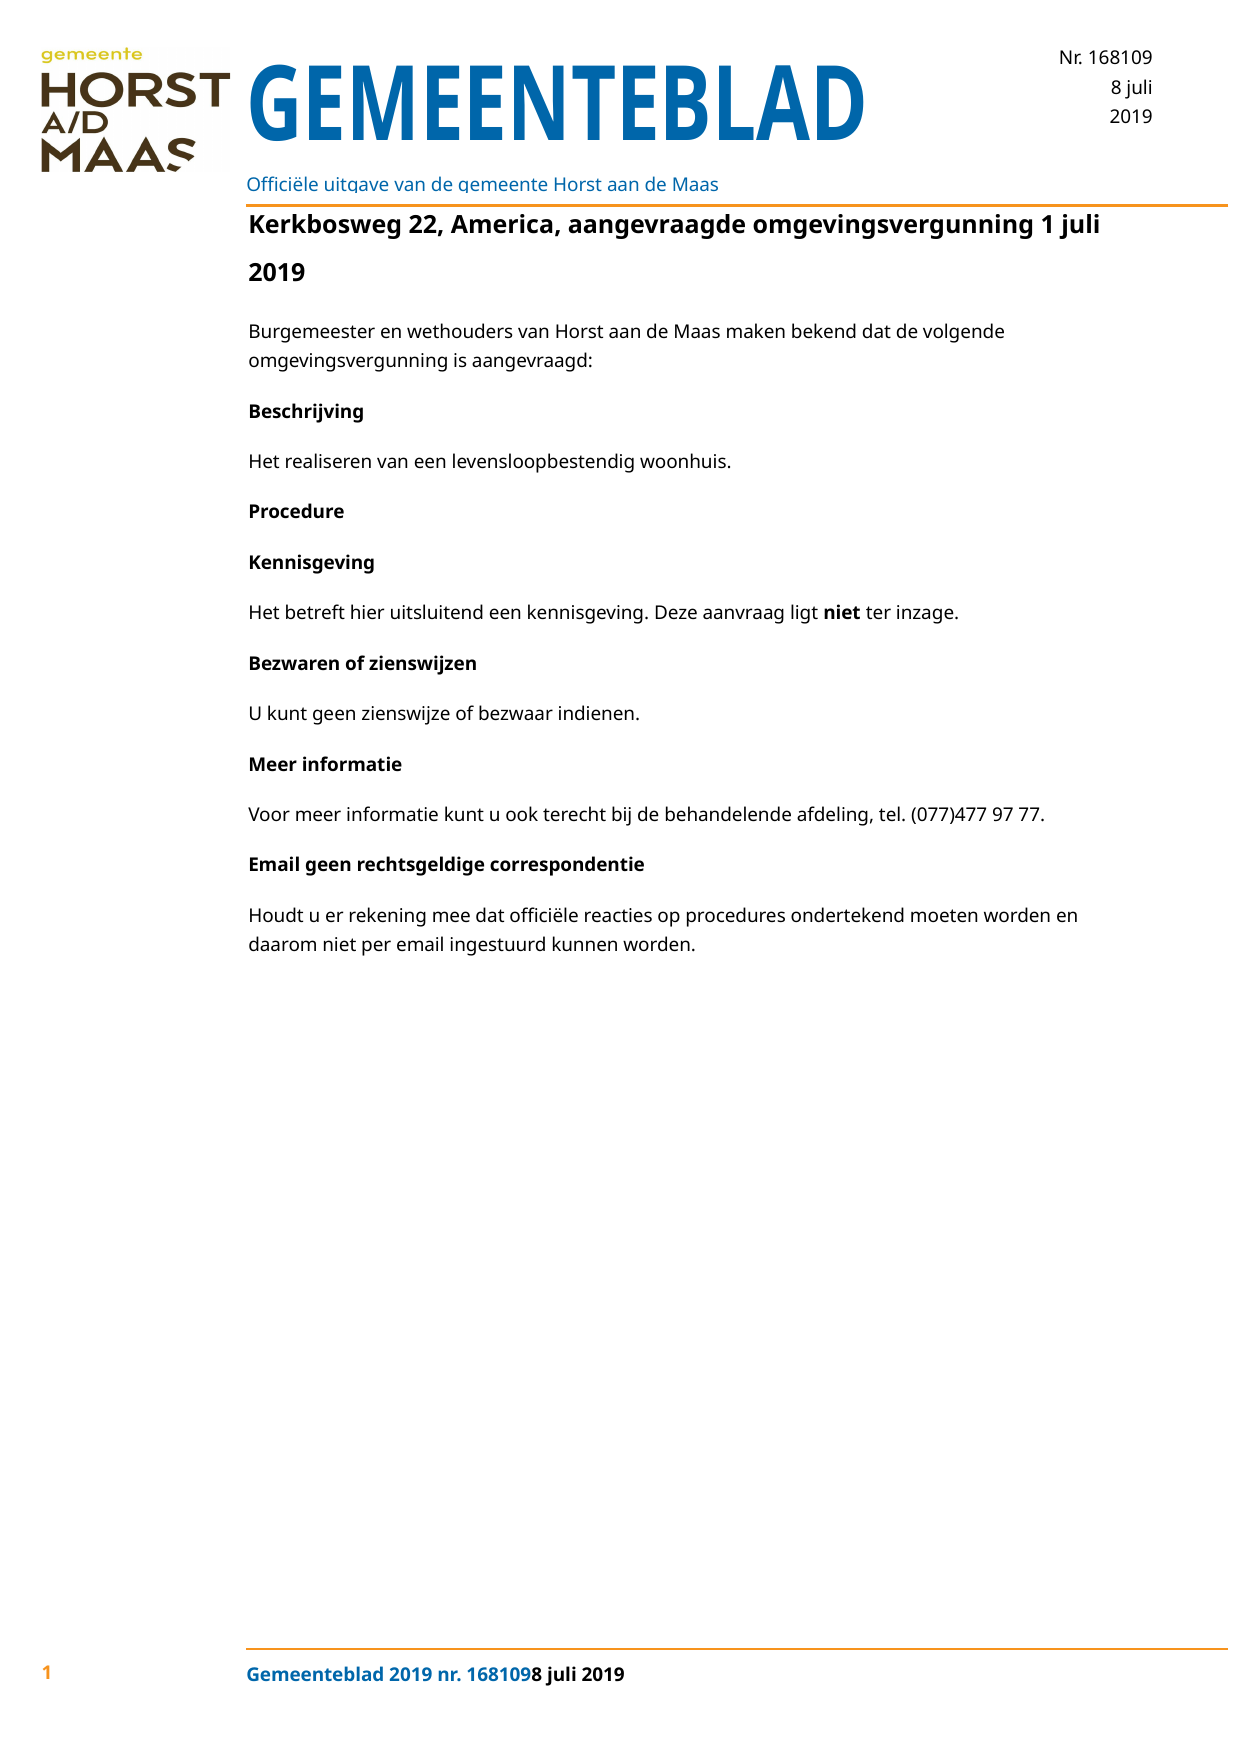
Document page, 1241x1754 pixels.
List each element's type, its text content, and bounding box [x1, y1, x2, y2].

text Houdt u er rekening mee dat officiële reacties op procedures ondertekend moeten worden en daarom niet per email ingestuurd kunnen worden. [248, 902, 1152, 957]
text U kunt geen zienswijze of bezwaar indienen. [248, 700, 1152, 726]
text Email geen rechtsgeldige correspondentie [248, 852, 1152, 877]
text Burgemeester en wethouders van Horst aan de Maas maken bekend dat de volgende omgevingsvergunning is aangevraagd: [248, 318, 1152, 373]
text Bezwaren of zienswijzen [248, 650, 1152, 676]
text Het betreft hier uitsluitend een kennisgeving. Deze aanvraag ligt niet ter inzage. [248, 599, 1152, 625]
text Voor meer informatie kunt u ook terecht bij de behandelende afdeling, tel. (077)477 97 77. [248, 801, 1152, 827]
text Beschrijving [248, 398, 1152, 424]
picture [41, 47, 231, 172]
text Procedure [248, 499, 1152, 524]
text Meer informatie [248, 751, 1152, 777]
text Kerkbosweg 22, America, aangevraagde omgevingsvergunning 1 juli 2019 [248, 207, 1152, 288]
text Het realiseren van een levensloopbestendig woonhuis. [248, 448, 1152, 474]
text Kennisgeving [248, 549, 1152, 575]
